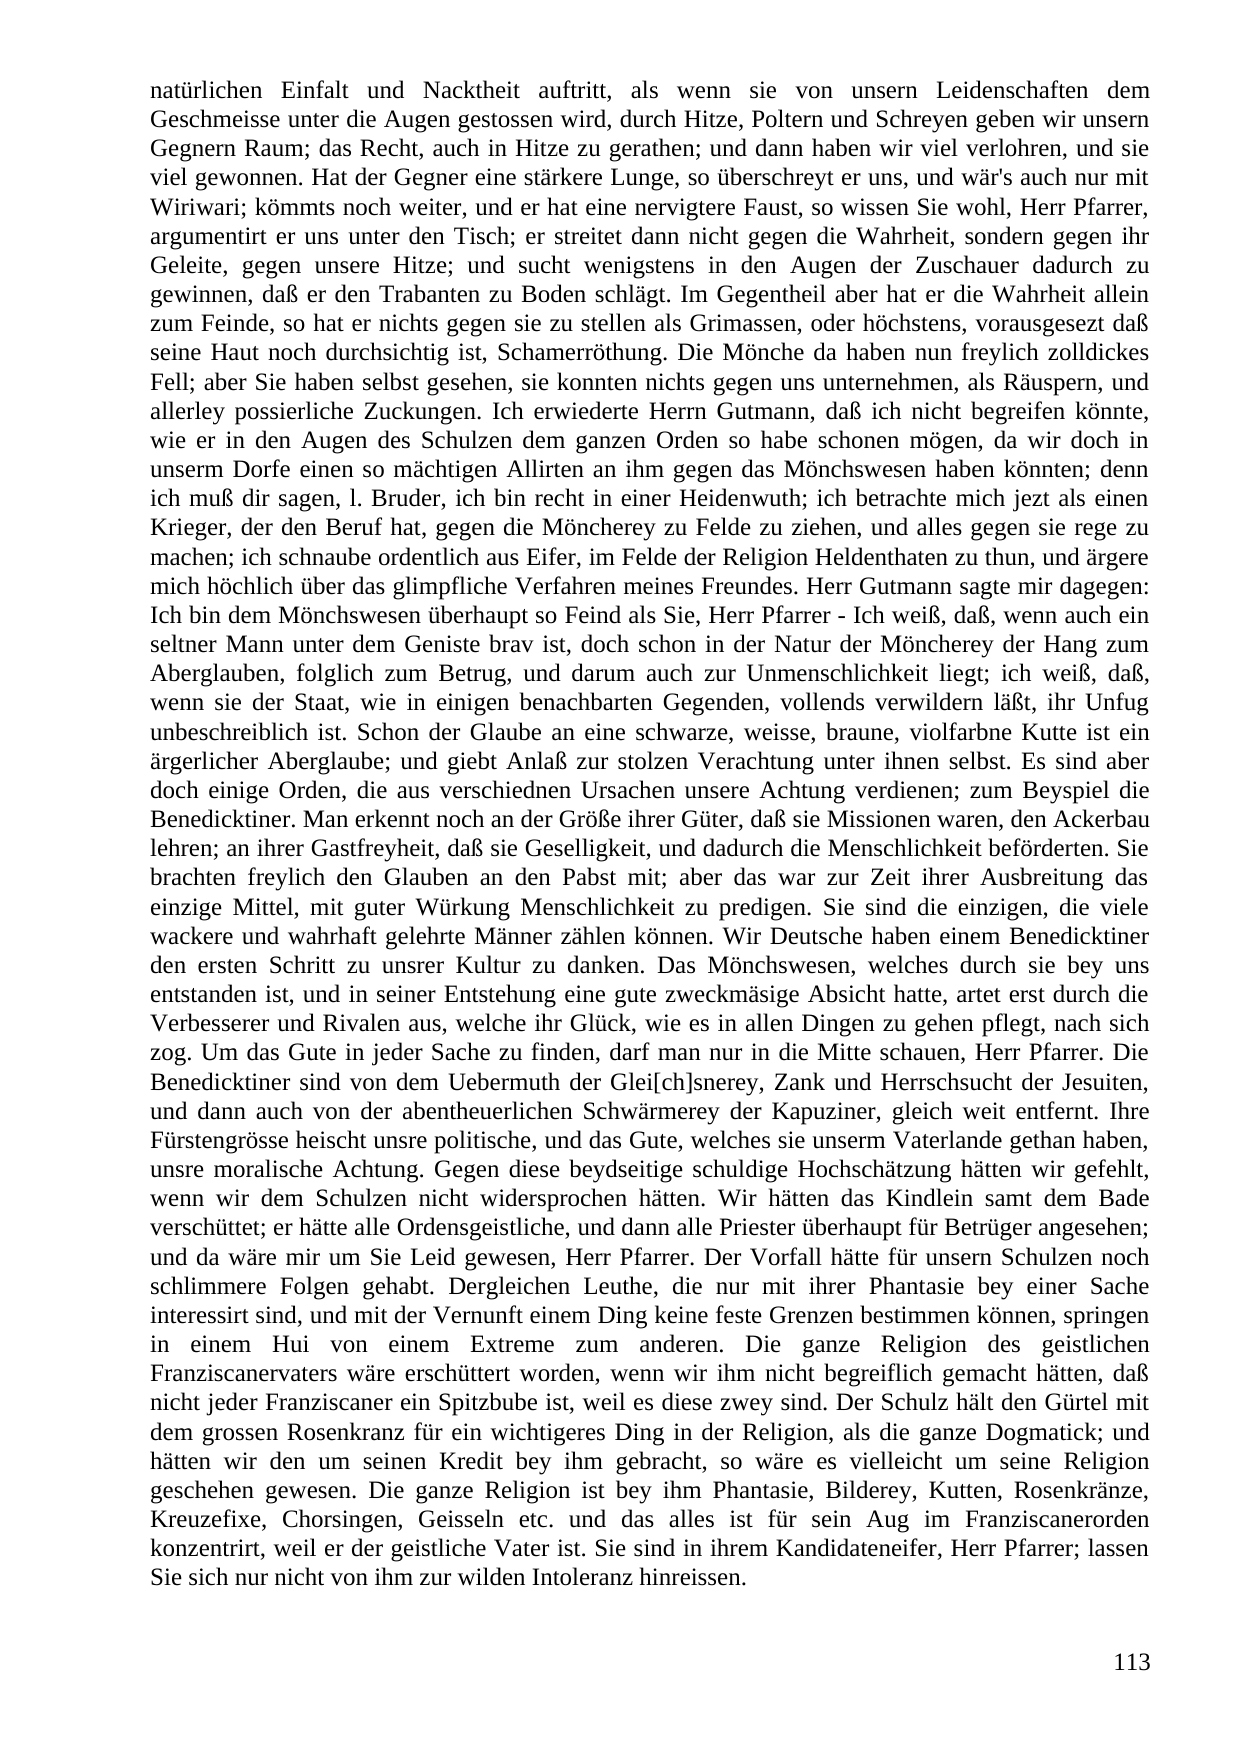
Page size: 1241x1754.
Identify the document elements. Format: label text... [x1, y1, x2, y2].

text natürlichen Einfalt und Nacktheit auftritt, als wenn sie von unsern Leidenschaften dem Geschmeisse unter die Augen gestossen wird, durch Hitze, Poltern und Schreyen geben wir unsern Gegnern Raum; das Recht, auch in Hitze zu gerathen; und dann haben wir viel verlohren, und sie viel gewonnen. Hat der Gegner eine stärkere Lunge, so überschreyt er uns, und wär's auch nur mit Wiriwari; kömmts noch weiter, und er hat eine nervigtere Faust, so wissen Sie wohl, Herr Pfarrer, argumentirt er uns unter den Tisch; er streitet dann nicht gegen die Wahrheit, sondern gegen ihr Geleite, gegen unsere Hitze; und sucht wenigstens in den Augen der Zuschauer dadurch zu gewinnen, daß er den Trabanten zu Boden schlägt. Im Gegentheil aber hat er die Wahrheit allein zum Feinde, so hat er nichts gegen sie zu stellen als Grimassen, oder höchstens, vorausgesezt daß seine Haut noch durchsichtig ist, Schamerröthung. Die Mönche da haben nun freylich zolldickes Fell; aber Sie haben selbst gesehen, sie konnten nichts gegen uns unternehmen, als Räuspern, und allerley possierliche Zuckungen. Ich erwiederte Herrn Gutmann, daß ich nicht begreifen könnte, wie er in den Augen des Schulzen dem ganzen Orden so habe schonen mögen, da wir doch in unserm Dorfe einen so mächtigen Allirten an ihm gegen das Mönchswesen haben könnten; denn ich muß dir sagen, l. Bruder, ich bin recht in einer Heidenwuth; ich betrachte mich jezt als einen Krieger, der den Beruf hat, gegen die Möncherey zu Felde zu ziehen, und alles gegen sie rege zu machen; ich schnaube ordentlich aus Eifer, im Felde der Religion Heldenthaten zu thun, und ärgere mich höchlich über das glimpfliche Verfahren meines Freundes. Herr Gutmann sagte mir dagegen: Ich bin dem Mönchswesen überhaupt so Feind als Sie, Herr Pfarrer - Ich weiß, daß, wenn auch ein seltner Mann unter dem Geniste brav ist, doch schon in der Natur der Möncherey der Hang zum Aberglauben, folglich zum Betrug, und darum auch zur Unmenschlichkeit liegt; ich weiß, daß, wenn sie der Staat, wie in einigen benachbarten Gegenden, vollends verwildern läßt, ihr Unfug unbeschreiblich ist. Schon der Glaube an eine schwarze, weisse, braune, violfarbne Kutte ist ein ärgerlicher Aberglaube; und giebt Anlaß zur stolzen Verachtung unter ihnen selbst. Es sind aber doch einige Orden, die aus verschiednen Ursachen unsere Achtung verdienen; zum Beyspiel die Benedicktiner. Man erkennt noch an der Größe ihrer Güter, daß sie Missionen waren, den Ackerbau lehren; an ihrer Gastfreyheit, daß sie Geselligkeit, und dadurch die Menschlichkeit beförderten. Sie brachten freylich den Glauben an den Pabst mit; aber das war zur Zeit ihrer Ausbreitung das einzige Mittel, mit guter Würkung Menschlichkeit zu predigen. Sie sind die einzigen, die viele wackere und wahrhaft gelehrte Männer zählen können. Wir Deutsche haben einem Benedicktiner den ersten Schritt zu unsrer Kultur zu danken. Das Mönchswesen, welches durch sie bey uns entstanden ist, und in seiner Entstehung eine gute zweckmäsige Absicht hatte, artet erst durch die Verbesserer und Rivalen aus, welche ihr Glück, wie es in allen Dingen zu gehen pflegt, nach sich zog. Um das Gute in jeder Sache zu finden, darf man nur in die Mitte schauen, Herr Pfarrer. Die Benedicktiner sind von dem Uebermuth der Glei[ch]snerey, Zank und Herrschsucht der Jesuiten, und dann auch von der abentheuerlichen Schwärmerey der Kapuziner, gleich weit entfernt. Ihre Fürstengrösse heischt unsre politische, und das Gute, welches sie unserm Vaterlande gethan haben, unsre moralische Achtung. Gegen diese beydseitige schuldige Hochschätzung hätten wir gefehlt, wenn wir dem Schulzen nicht widersprochen hätten. Wir hätten das Kindlein samt dem Bade verschüttet; er hätte alle Ordensgeistliche, und dann alle Priester überhaupt für Betrüger angesehen; und da wäre mir um Sie Leid gewesen, Herr Pfarrer. Der Vorfall hätte für unsern Schulzen noch schlimmere Folgen gehabt. Dergleichen Leuthe, die nur mit ihrer Phantasie bey einer Sache interessirt sind, und mit der Vernunft einem Ding keine feste Grenzen bestimmen können, springen in einem Hui von einem Extreme zum anderen. Die ganze Religion des geistlichen Franziscanervaters wäre erschüttert worden, wenn wir ihm nicht begreiflich gemacht hätten, daß nicht jeder Franziscaner ein Spitzbube ist, weil es diese zwey sind. Der Schulz hält den Gürtel mit dem grossen Rosenkranz für ein wichtigeres Ding in der Religion, als die ganze Dogmatick; und hätten wir den um seinen Kredit bey ihm gebracht, so wäre es vielleicht um seine Religion geschehen gewesen. Die ganze Religion ist bey ihm Phantasie, Bilderey, Kutten, Rosenkränze, Kreuzefixe, Chorsingen, Geisseln etc. und das alles ist für sein Aug im Franziscanerorden konzentrirt, weil er der geistliche Vater ist. Sie sind in ihrem Kandidateneifer, Herr Pfarrer; lassen Sie sich nur nicht von ihm zur wilden Intoleranz hinreissen. [150, 75, 1151, 1591]
